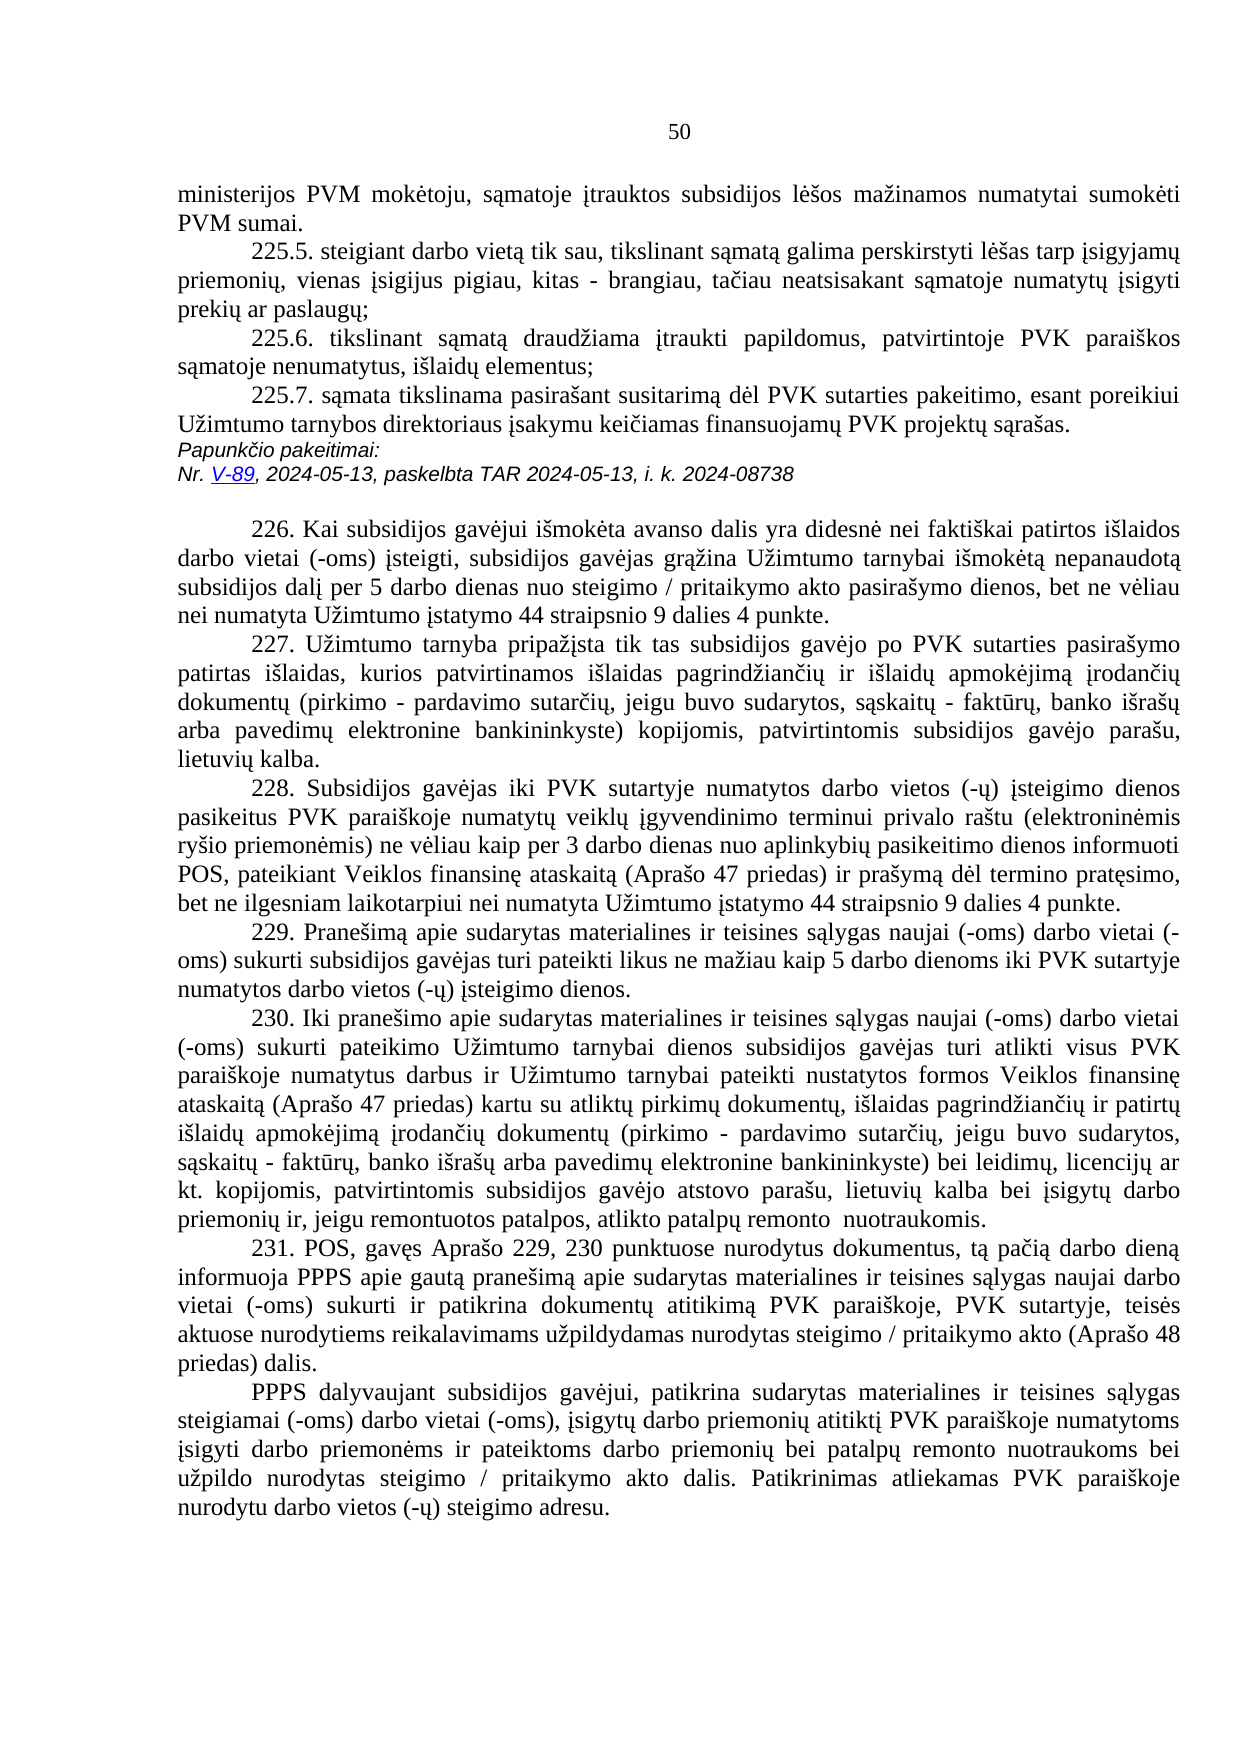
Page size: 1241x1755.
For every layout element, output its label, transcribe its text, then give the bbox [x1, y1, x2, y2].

text PPPS dalyvaujant subsidijos gavėjui, patikrina sudarytas materialines ir teisines sąlygas steigiamai (-oms) darbo vietai (-oms), įsigytų darbo priemonių atitiktį PVK paraiškoje numatytoms įsigyti darbo priemonėms ir pateiktoms darbo priemonių bei patalpų remonto nuotraukoms bei užpildo nurodytas steigimo / pritaikymo akto dalis. Patikrinimas atliekamas PVK paraiškoje nurodytu darbo vietos (-ų) steigimo adresu. [177, 1377, 1181, 1521]
text 225.7. sąmata tikslinama pasirašant susitarimą dėl PVK sutarties pakeitimo, esant poreikiui Užimtumo tarnybos direktoriaus įsakymu keičiamas finansuojamų PVK projektų sąrašas. [177, 380, 1181, 438]
text Nr. V-89, 2024-05-13, paskelbta TAR 2024-05-13, i. k. 2024-08738 [177, 462, 1181, 486]
text 225.6. tikslinant sąmatą draudžiama įtraukti papildomus, patvirtintoje PVK paraiškos sąmatoje nenumatytus, išlaidų elementus; [177, 323, 1181, 380]
text 228. Subsidijos gavėjas iki PVK sutartyje numatytos darbo vietos (-ų) įsteigimo dienos pasikeitus PVK paraiškoje numatytų veiklų įgyvendinimo terminui privalo raštu (elektroninėmis ryšio priemonėmis) ne vėliau kaip per 3 darbo dienas nuo aplinkybių pasikeitimo dienos informuoti POS, pateikiant Veiklos finansinę ataskaitą (Aprašo 47 priedas) ir prašymą dėl termino pratęsimo, bet ne ilgesniam laikotarpiui nei numatyta Užimtumo įstatymo 44 straipsnio 9 dalies 4 punkte. [177, 773, 1181, 917]
text 225.5. steigiant darbo vietą tik sau, tikslinant sąmatą galima perskirstyti lėšas tarp įsigyjamų priemonių, vienas įsigijus pigiau, kitas - brangiau, tačiau neatsisakant sąmatoje numatytų įsigyti prekių ar paslaugų; [177, 236, 1181, 323]
text Papunkčio pakeitimai: [177, 438, 1181, 462]
text 230. Iki pranešimo apie sudarytas materialines ir teisines sąlygas naujai (-oms) darbo vietai (-oms) sukurti pateikimo Užimtumo tarnybai dienos subsidijos gavėjas turi atlikti visus PVK paraiškoje numatytus darbus ir Užimtumo tarnybai pateikti nustatytos formos Veiklos finansinę ataskaitą (Aprašo 47 priedas) kartu su atliktų pirkimų dokumentų, išlaidas pagrindžiančių ir patirtų išlaidų apmokėjimą įrodančių dokumentų (pirkimo - pardavimo sutarčių, jeigu buvo sudarytos, sąskaitų - faktūrų, banko išrašų arba pavedimų elektronine bankininkyste) bei leidimų, licencijų ar kt. kopijomis, patvirtintomis subsidijos gavėjo atstovo parašu, lietuvių kalba bei įsigytų darbo priemonių ir, jeigu remontuotos patalpos, atlikto patalpų remonto nuotraukomis. [177, 1003, 1181, 1233]
text 226. Kai subsidijos gavėjui išmokėta avanso dalis yra didesnė nei faktiškai patirtos išlaidos darbo vietai (-oms) įsteigti, subsidijos gavėjas grąžina Užimtumo tarnybai išmokėtą nepanaudotą subsidijos dalį per 5 darbo dienas nuo steigimo / pritaikymo akto pasirašymo dienos, bet ne vėliau nei numatyta Užimtumo įstatymo 44 straipsnio 9 dalies 4 punkte. [177, 514, 1181, 629]
text 227. Užimtumo tarnyba pripažįsta tik tas subsidijos gavėjo po PVK sutarties pasirašymo patirtas išlaidas, kurios patvirtinamos išlaidas pagrindžiančių ir išlaidų apmokėjimą įrodančių dokumentų (pirkimo - pardavimo sutarčių, jeigu buvo sudarytos, sąskaitų - faktūrų, banko išrašų arba pavedimų elektronine bankininkyste) kopijomis, patvirtintomis subsidijos gavėjo parašu, lietuvių kalba. [177, 629, 1181, 773]
text 229. Pranešimą apie sudarytas materialines ir teisines sąlygas naujai (-oms) darbo vietai (-oms) sukurti subsidijos gavėjas turi pateikti likus ne mažiau kaip 5 darbo dienoms iki PVK sutartyje numatytos darbo vietos (-ų) įsteigimo dienos. [177, 917, 1181, 1003]
text 231. POS, gavęs Aprašo 229, 230 punktuose nurodytus dokumentus, tą pačią darbo dieną informuoja PPPS apie gautą pranešimą apie sudarytas materialines ir teisines sąlygas naujai darbo vietai (-oms) sukurti ir patikrina dokumentų atitikimą PVK paraiškoje, PVK sutartyje, teisės aktuose nurodytiems reikalavimams užpildydamas nurodytas steigimo / pritaikymo akto (Aprašo 48 priedas) dalis. [177, 1233, 1181, 1377]
text ministerijos PVM mokėtoju, sąmatoje įtrauktos subsidijos lėšos mažinamos numatytai sumokėti PVM sumai. [177, 179, 1181, 236]
